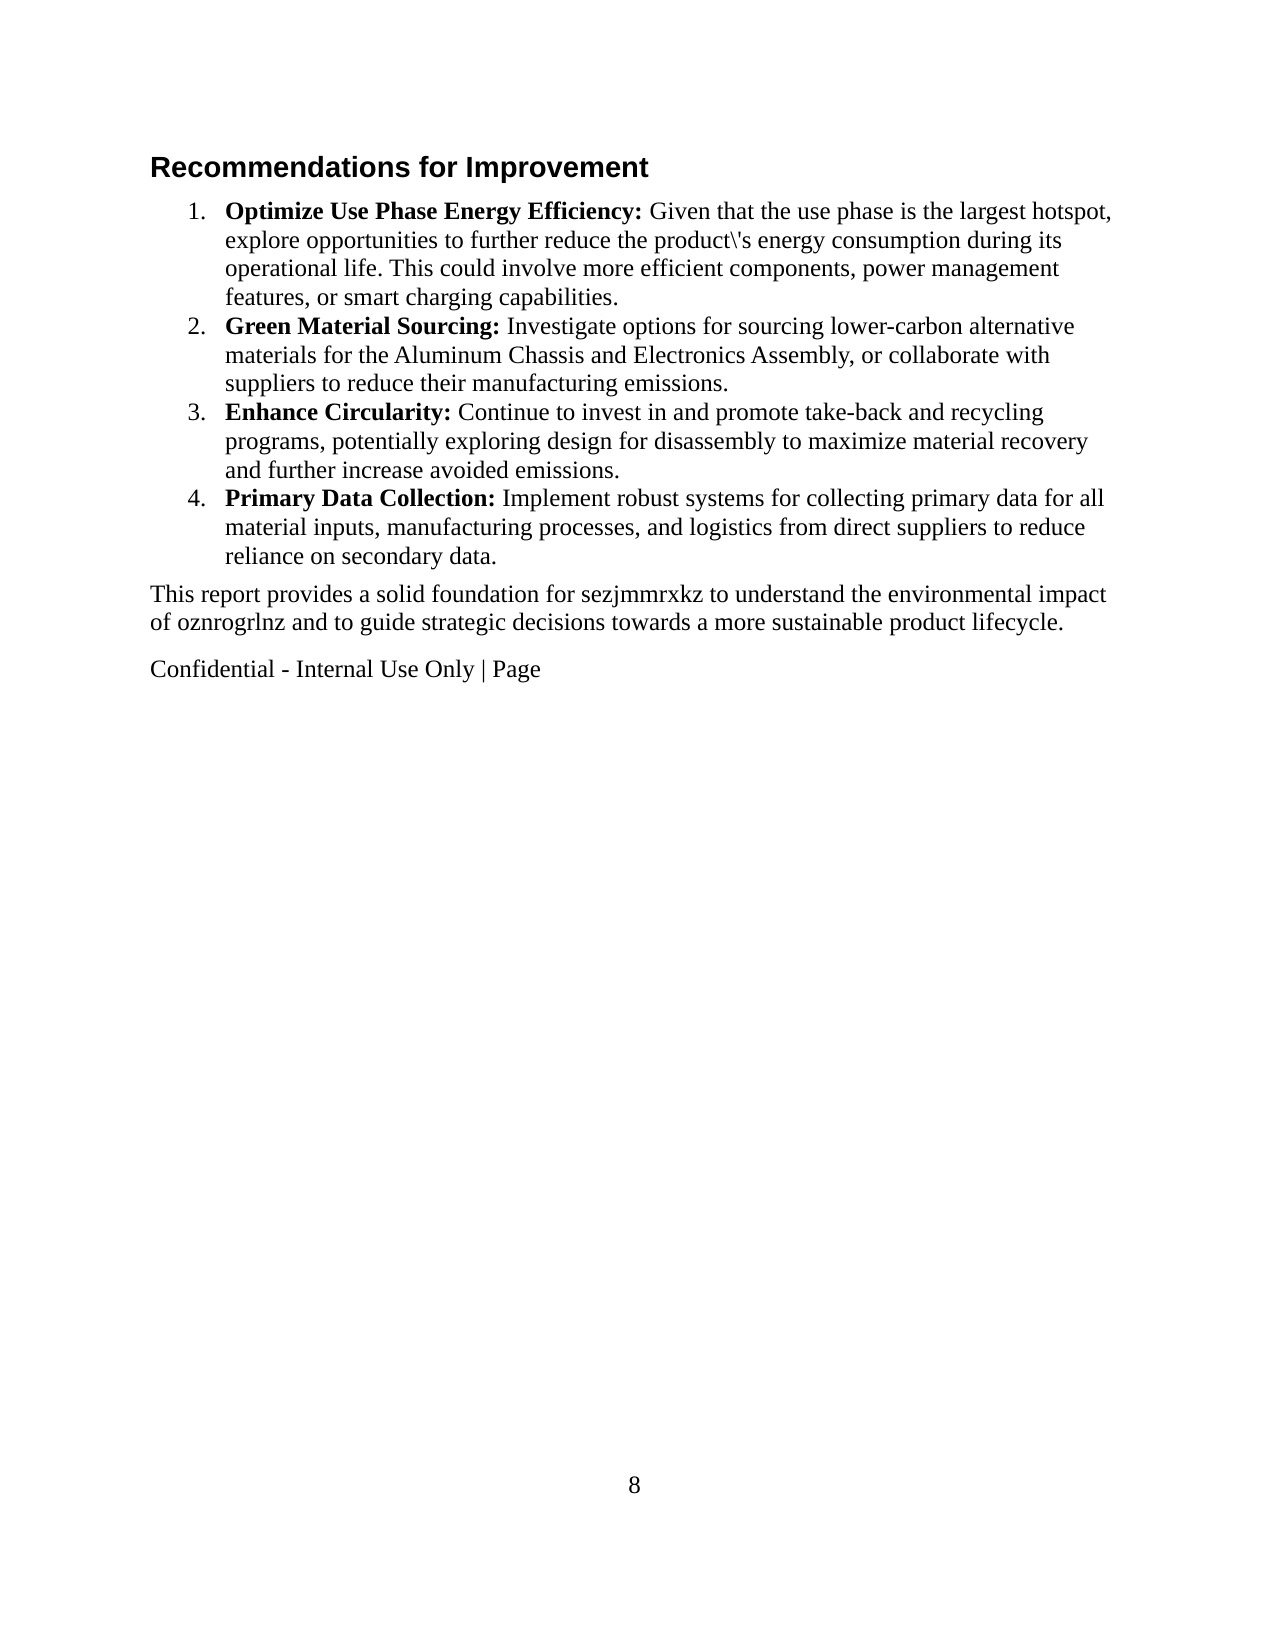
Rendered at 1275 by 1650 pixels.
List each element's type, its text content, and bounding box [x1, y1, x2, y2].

list Optimize Use Phase Energy Efficiency: Given that the use phase is the largest hotspot, explore opportunities to further reduce the product\'s energy consumption during its operational life. This could involve more efficient components, power management features, or smart charging capabilities. [187, 196, 1125, 311]
text This report provides a solid foundation for sezjmmrxkz to understand the environmental impact of oznrogrlnz and to guide strategic decisions towards a more sustainable product lifecycle. [150, 579, 1125, 636]
subtitle Recommendations for Improvement [150, 150, 1125, 183]
list Primary Data Collection: Implement robust systems for collecting primary data for all material inputs, manufacturing processes, and logistics from direct suppliers to reduce reliance on secondary data. [187, 483, 1125, 570]
list Green Material Sourcing: Investigate options for sourcing lower-carbon alternative materials for the Aluminum Chassis and Electronics Assembly, or collaborate with suppliers to reduce their manufacturing emissions. [187, 311, 1125, 397]
text Confidential - Internal Use Only | Page [150, 654, 1125, 683]
list Enhance Circularity: Continue to invest in and promote take-back and recycling programs, potentially exploring design for disassembly to maximize material recovery and further increase avoided emissions. [187, 397, 1125, 483]
